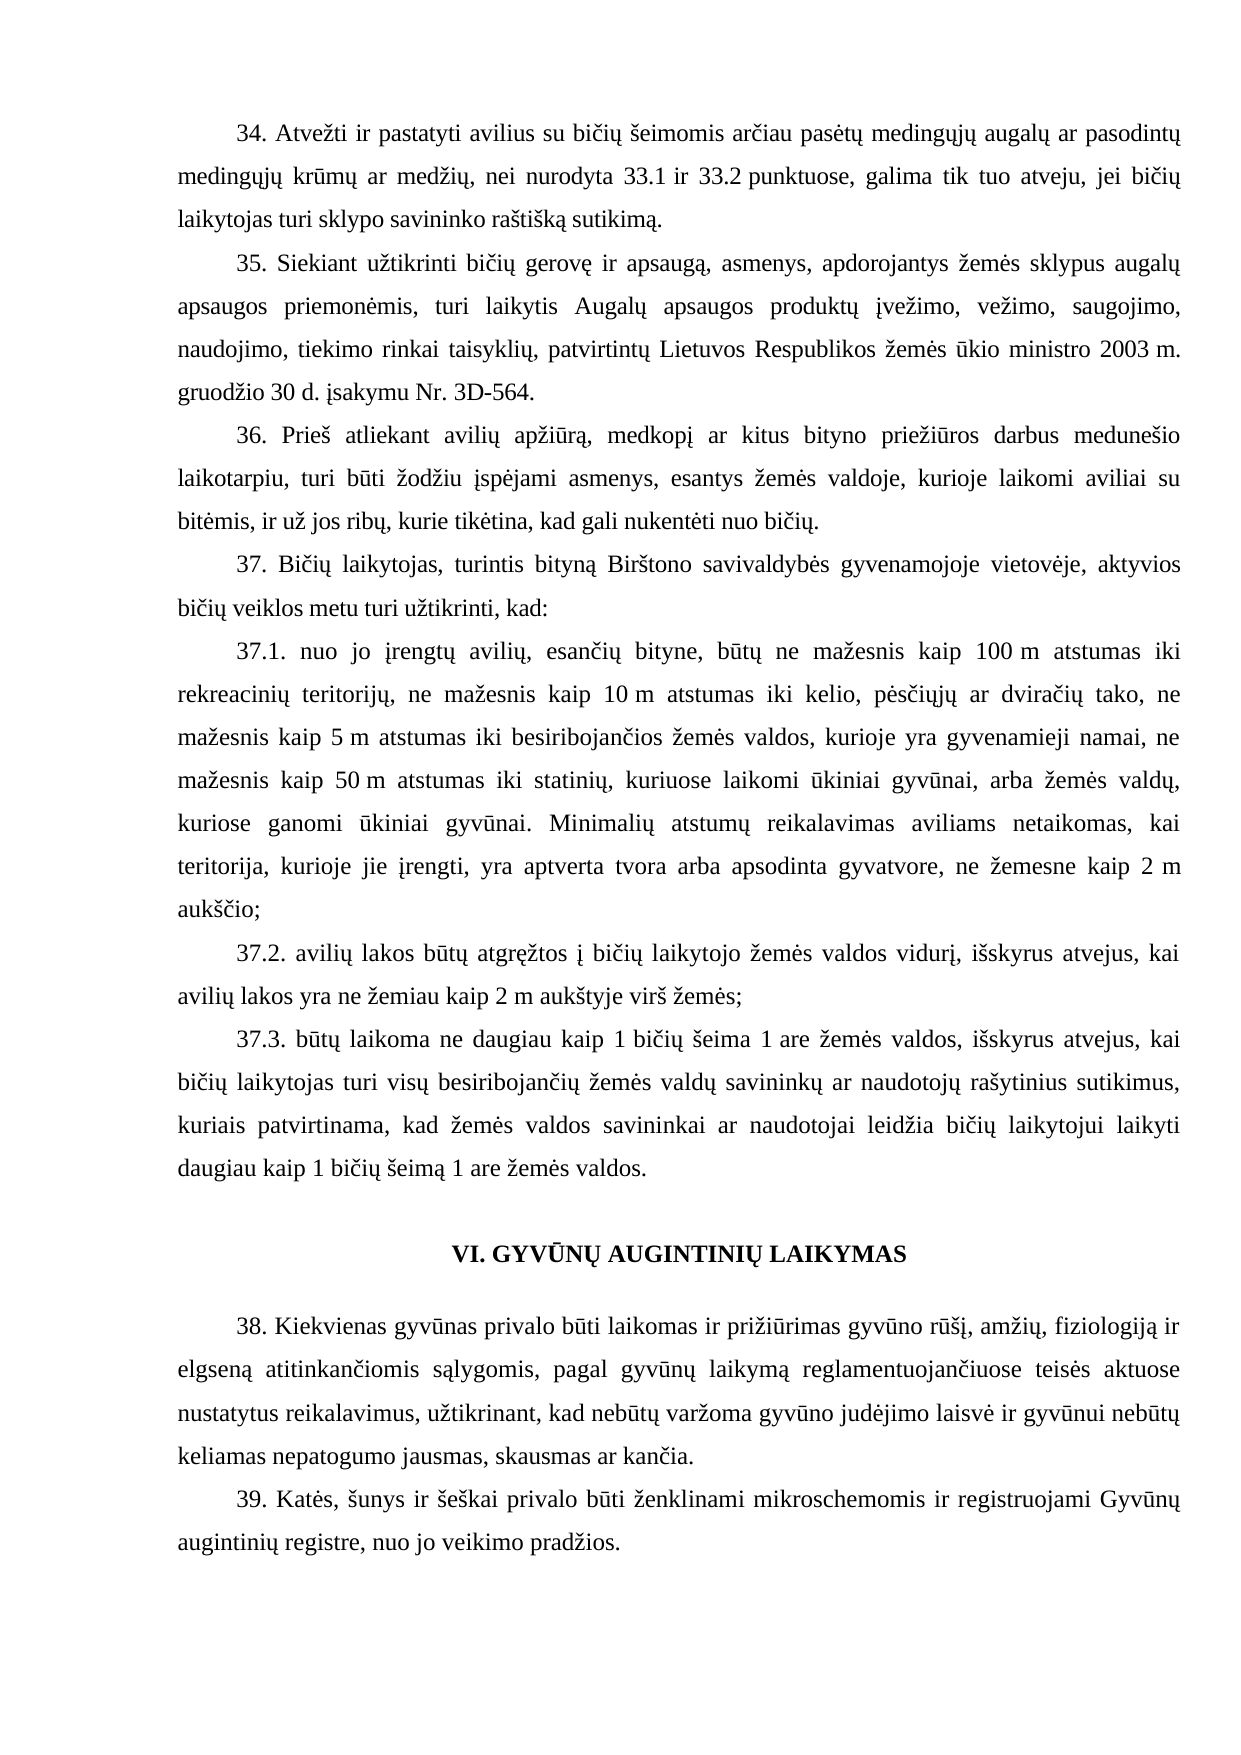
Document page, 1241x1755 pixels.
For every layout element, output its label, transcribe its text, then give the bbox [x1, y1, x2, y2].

text 38. Kiekvienas gyvūnas privalo būti laikomas ir prižiūrimas gyvūno rūšį, amžių, fiziologiją ir elgseną atitinkančiomis sąlygomis, pagal gyvūnų laikymą reglamentuojančiuose teisės aktuose nustatytus reikalavimus, užtikrinant, kad nebūtų varžoma gyvūno judėjimo laisvė ir gyvūnui nebūtų keliamas nepatogumo jausmas, skausmas ar kančia. [177, 1311, 1181, 1469]
text 37.3. būtų laikoma ne daugiau kaip 1 bičių šeima 1 are žemės valdos, išskyrus atvejus, kai bičių laikytojas turi visų besiribojančių žemės valdų savininkų ar naudotojų rašytinius sutikimus, kuriais patvirtinama, kad žemės valdos savininkai ar naudotojai leidžia bičių laikytojui laikyti daugiau kaip 1 bičių šeimą 1 are žemės valdos. [177, 1024, 1181, 1182]
text 37.2. avilių lakos būtų atgręžtos į bičių laikytojo žemės valdos vidurį, išskyrus atvejus, kai avilių lakos yra ne žemiau kaip 2 m aukštyje virš žemės; [177, 938, 1181, 1009]
text 37.1. nuo jo įrengtų avilių, esančių bityne, būtų ne mažesnis kaip 100 m atstumas iki rekreacinių teritorijų, ne mažesnis kaip 10 m atstumas iki kelio, pėsčiųjų ar dviračių tako, ne mažesnis kaip 5 m atstumas iki besiribojančios žemės valdos, kurioje yra gyvenamieji namai, ne mažesnis kaip 50 m atstumas iki statinių, kuriuose laikomi ūkiniai gyvūnai, arba žemės valdų, kuriose ganomi ūkiniai gyvūnai. Minimalių atstumų reikalavimas aviliams netaikomas, kai teritorija, kurioje jie įrengti, yra aptverta tvora arba apsodinta gyvatvore, ne žemesne kaip 2 m aukščio; [177, 636, 1181, 923]
text 36. Prieš atliekant avilių apžiūrą, medkopį ar kitus bityno priežiūros darbus medunešio laikotarpiu, turi būti žodžiu įspėjami asmenys, esantys žemės valdoje, kurioje laikomi aviliai su bitėmis, ir už jos ribų, kurie tikėtina, kad gali nukentėti nuo bičių. [177, 420, 1181, 535]
text 34. Atvežti ir pastatyti avilius su bičių šeimomis arčiau pasėtų medingųjų augalų ar pasodintų medingųjų krūmų ar medžių, nei nurodyta 33.1 ir 33.2 punktuose, galima tik tuo atveju, jei bičių laikytojas turi sklypo savininko raštišką sutikimą. [177, 118, 1181, 233]
text VI. GYVŪNŲ AUGINTINIŲ LAIKYMAS [177, 1239, 1181, 1268]
text 35. Siekiant užtikrinti bičių gerovę ir apsaugą, asmenys, apdorojantys žemės sklypus augalų apsaugos priemonėmis, turi laikytis Augalų apsaugos produktų įvežimo, vežimo, saugojimo, naudojimo, tiekimo rinkai taisyklių, patvirtintų Lietuvos Respublikos žemės ūkio ministro 2003 m. gruodžio 30 d. įsakymu Nr. 3D-564. [177, 248, 1181, 406]
text 39. Katės, šunys ir šeškai privalo būti ženklinami mikroschemomis ir registruojami Gyvūnų augintinių registre, nuo jo veikimo pradžios. [177, 1484, 1181, 1556]
text 37. Bičių laikytojas, turintis bityną Birštono savivaldybės gyvenamojoje vietovėje, aktyvios bičių veiklos metu turi užtikrinti, kad: [177, 549, 1181, 621]
